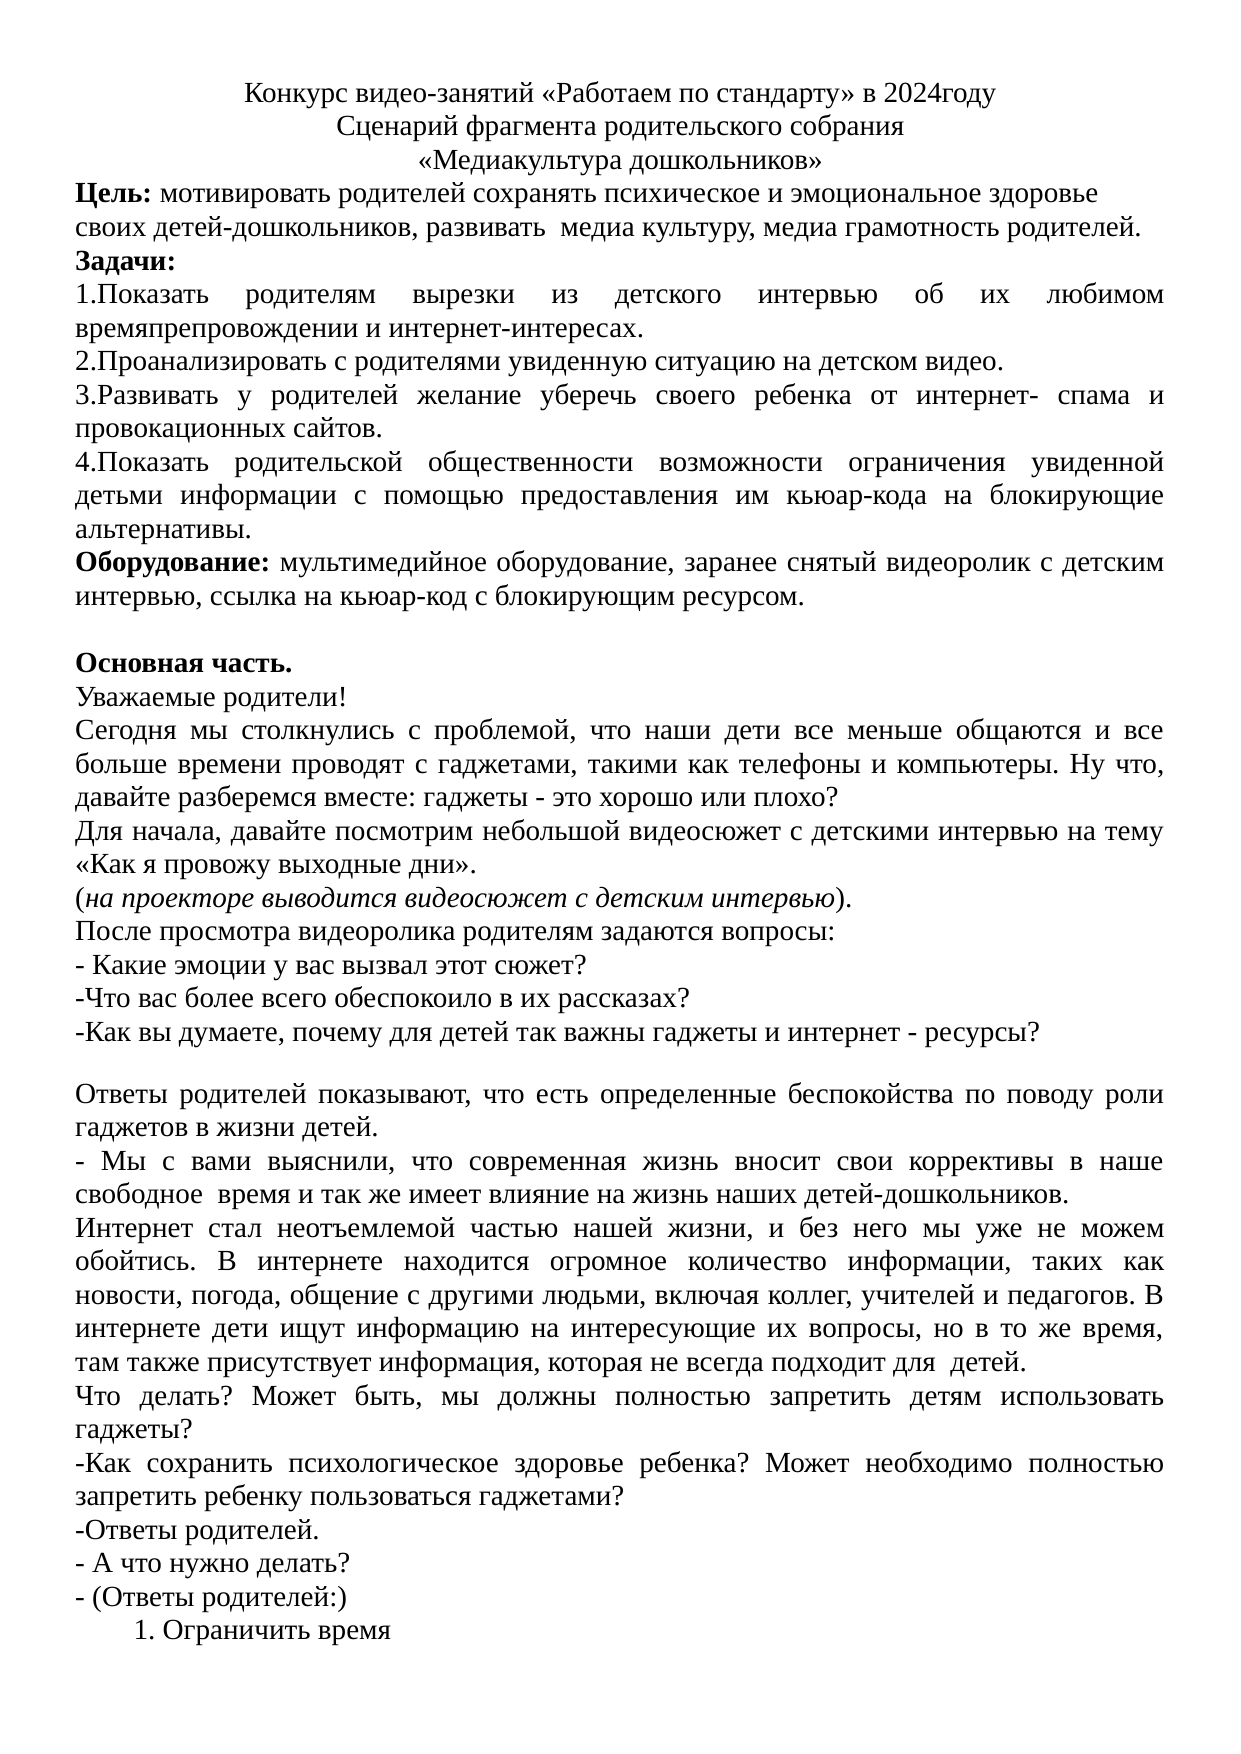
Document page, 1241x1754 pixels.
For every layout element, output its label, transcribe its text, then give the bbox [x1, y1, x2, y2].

list Показать родительской общественности возможности ограничения увиденной детьми информации с помощью предоставления им кьюар-кода на блокирующие альтернативы. [75, 444, 1165, 544]
text -Как сохранить психологическое здоровье ребенка? Может необходимо полностью запретить ребенку пользоваться гаджетами? [75, 1445, 1165, 1512]
text Ответы родителей показывают, что есть определенные беспокойства по поводу роли гаджетов в жизни детей. [75, 1076, 1165, 1143]
text Что делать? Может быть, мы должны полностью запретить детям использовать гаджеты? [75, 1378, 1165, 1445]
text Основная часть. [75, 645, 1165, 679]
list Показать родителям вырезки из детского интервью об их любимом времяпрепровождении и интернет-интересах. [75, 276, 1165, 343]
text -Как вы думаете, почему для детей так важны гаджеты и интернет - ресурсы? [75, 1014, 1165, 1048]
text - Какие эмоции у вас вызвал этот сюжет? [75, 947, 1165, 981]
text - А что нужно делать? [75, 1545, 1165, 1579]
text Интернет стал неотъемлемой частью нашей жизни, и без него мы уже не можем обойтись. В интернете находится огромное количество информации, таких как новости, погода, общение с другими людьми, включая коллег, учителей и педагогов. В интернете дети ищут информацию на интересующие их вопросы, но в то же время, там также присутствует информация, которая не всегда подходит для детей. [75, 1210, 1165, 1378]
list Проанализировать с родителями увиденную ситуацию на детском видео. [75, 343, 1165, 377]
text Задачи: [75, 243, 1165, 276]
text После просмотра видеоролика родителям задаются вопросы: [75, 913, 1165, 947]
text Уважаемые родители! [75, 679, 1165, 712]
text -Что вас более всего обеспокоило в их рассказах? [75, 981, 1165, 1014]
text -Ответы родителей. [75, 1512, 1165, 1545]
text Цель: мотивировать родителей сохранять психическое и эмоциональное здоровье своих детей-дошкольников, развивать медиа культуру, медиа грамотность родителей. [75, 176, 1165, 243]
text Оборудование: мультимедийное оборудование, заранее снятый видеоролик с детским интервью, ссылка на кьюар-код с блокирующим ресурсом. [75, 544, 1165, 612]
text 1. Ограничить время [75, 1612, 1165, 1646]
text - (Ответы родителей:) [75, 1579, 1165, 1612]
text «Медиакультура дошкольников» [75, 142, 1165, 176]
text Сценарий фрагмента родительского собрания [75, 108, 1165, 142]
list Развивать у родителей желание уберечь своего ребенка от интернет- спама и провокационных сайтов. [75, 377, 1165, 444]
text (на проекторе выводится видеосюжет с детским интервью). [75, 880, 1165, 913]
text - Мы с вами выяснили, что современная жизнь вносит свои коррективы в наше свободное время и так же имеет влияние на жизнь наших детей-дошкольников. [75, 1143, 1165, 1210]
text Сегодня мы столкнулись с проблемой, что наши дети все меньше общаются и все больше времени проводят с гаджетами, такими как телефоны и компьютеры. Ну что, давайте разберемся вместе: гаджеты - это хорошо или плохо? [75, 712, 1165, 813]
text Для начала, давайте посмотрим небольшой видеосюжет с детскими интервью на тему «Как я провожу выходные дни». [75, 813, 1165, 880]
text Конкурс видео-занятий «Работаем по стандарту» в 2024году [75, 75, 1165, 108]
